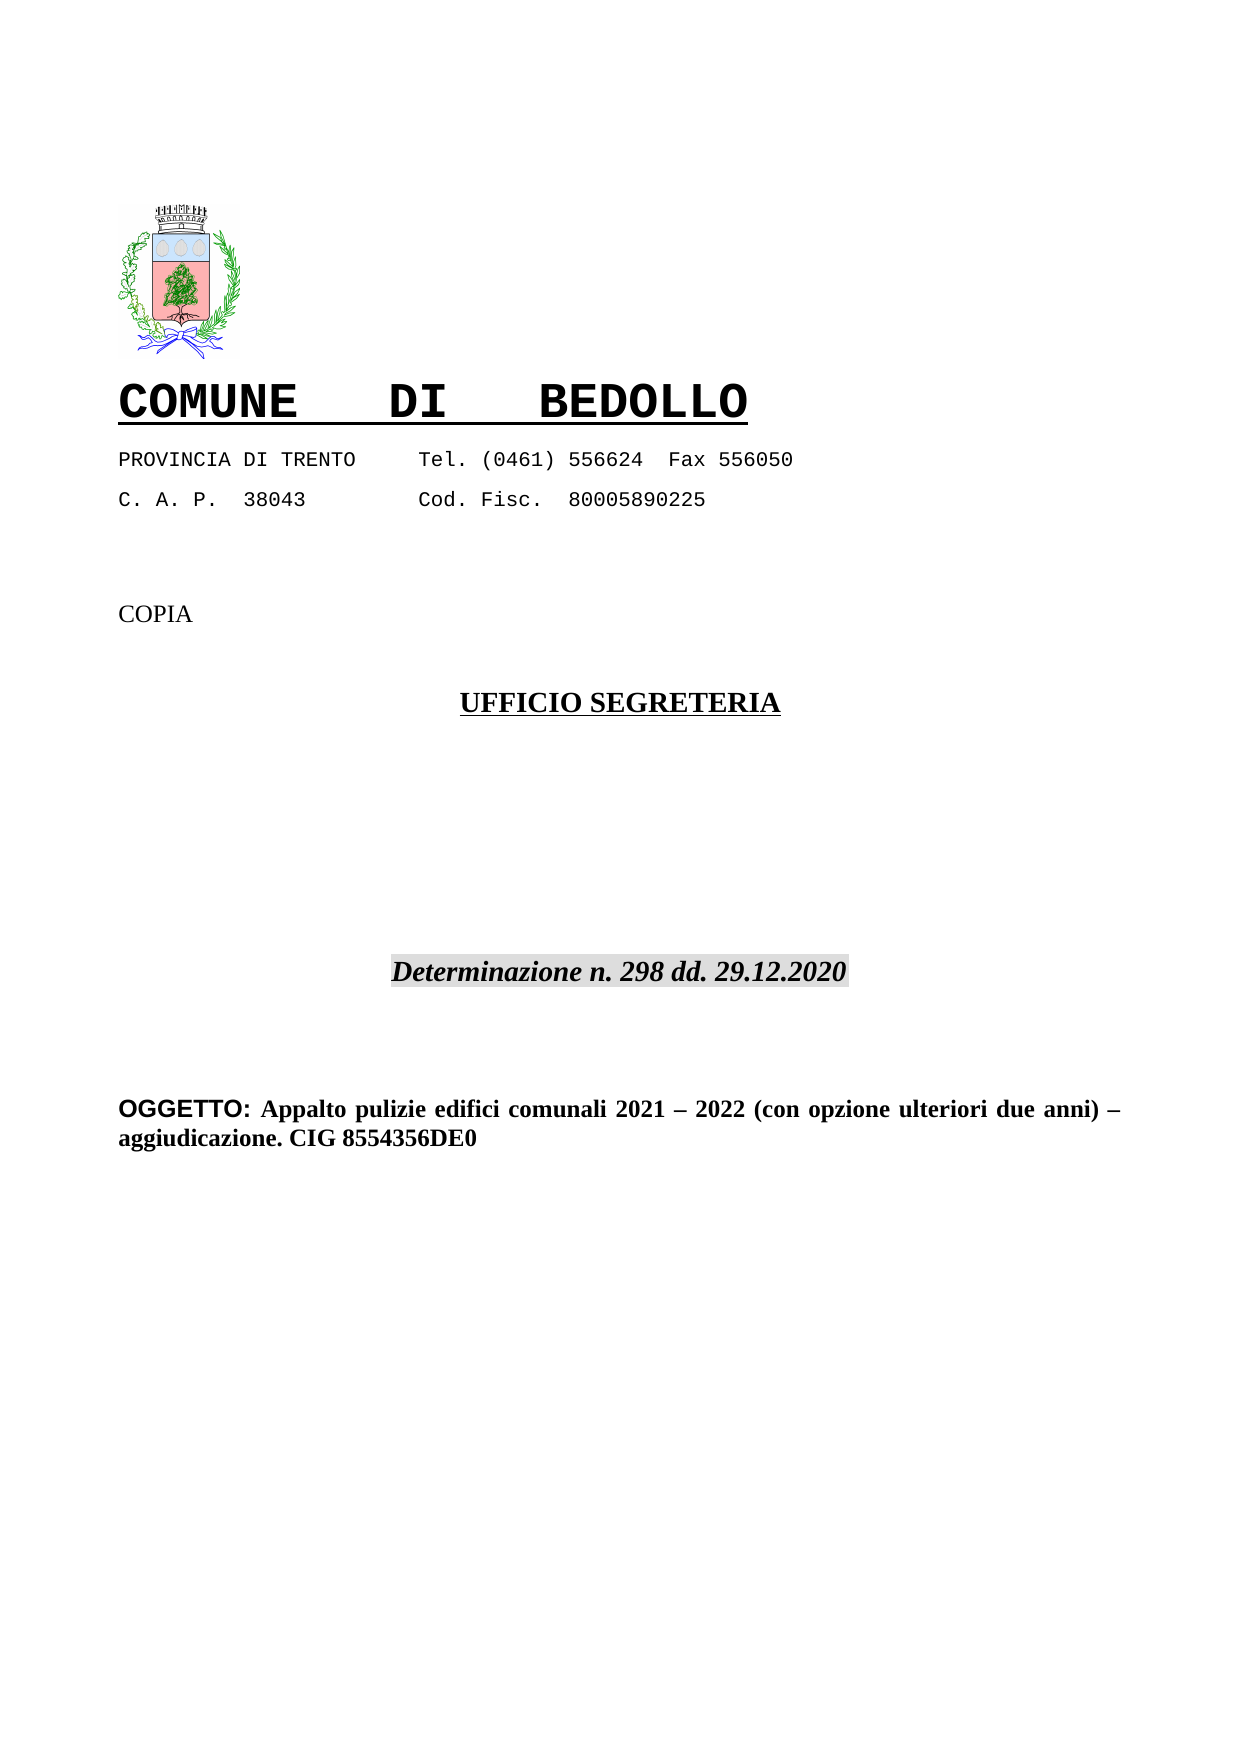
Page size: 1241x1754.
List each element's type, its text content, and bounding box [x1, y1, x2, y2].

text UFFICIO SEGRETERIA [118, 686, 1122, 719]
text PROVINCIA DI TRENTO Tel. (0461) 556624 Fax 556050 [118, 449, 1122, 473]
text Determinazione n. 298 dd. 29.12.2020 [118, 954, 1122, 987]
text C. A. P. 38043 Cod. Fisc. 80005890225 [118, 489, 1122, 513]
text COPIA [118, 599, 1122, 628]
text COMUNE DI BEDOLLO [118, 376, 1122, 432]
text OGGETTO: Appalto pulizie edifici comunali 2021 – 2022 (con opzione ulteriori due anni) – aggiudicazione. CIG 8554356DE0 [118, 1094, 1122, 1152]
